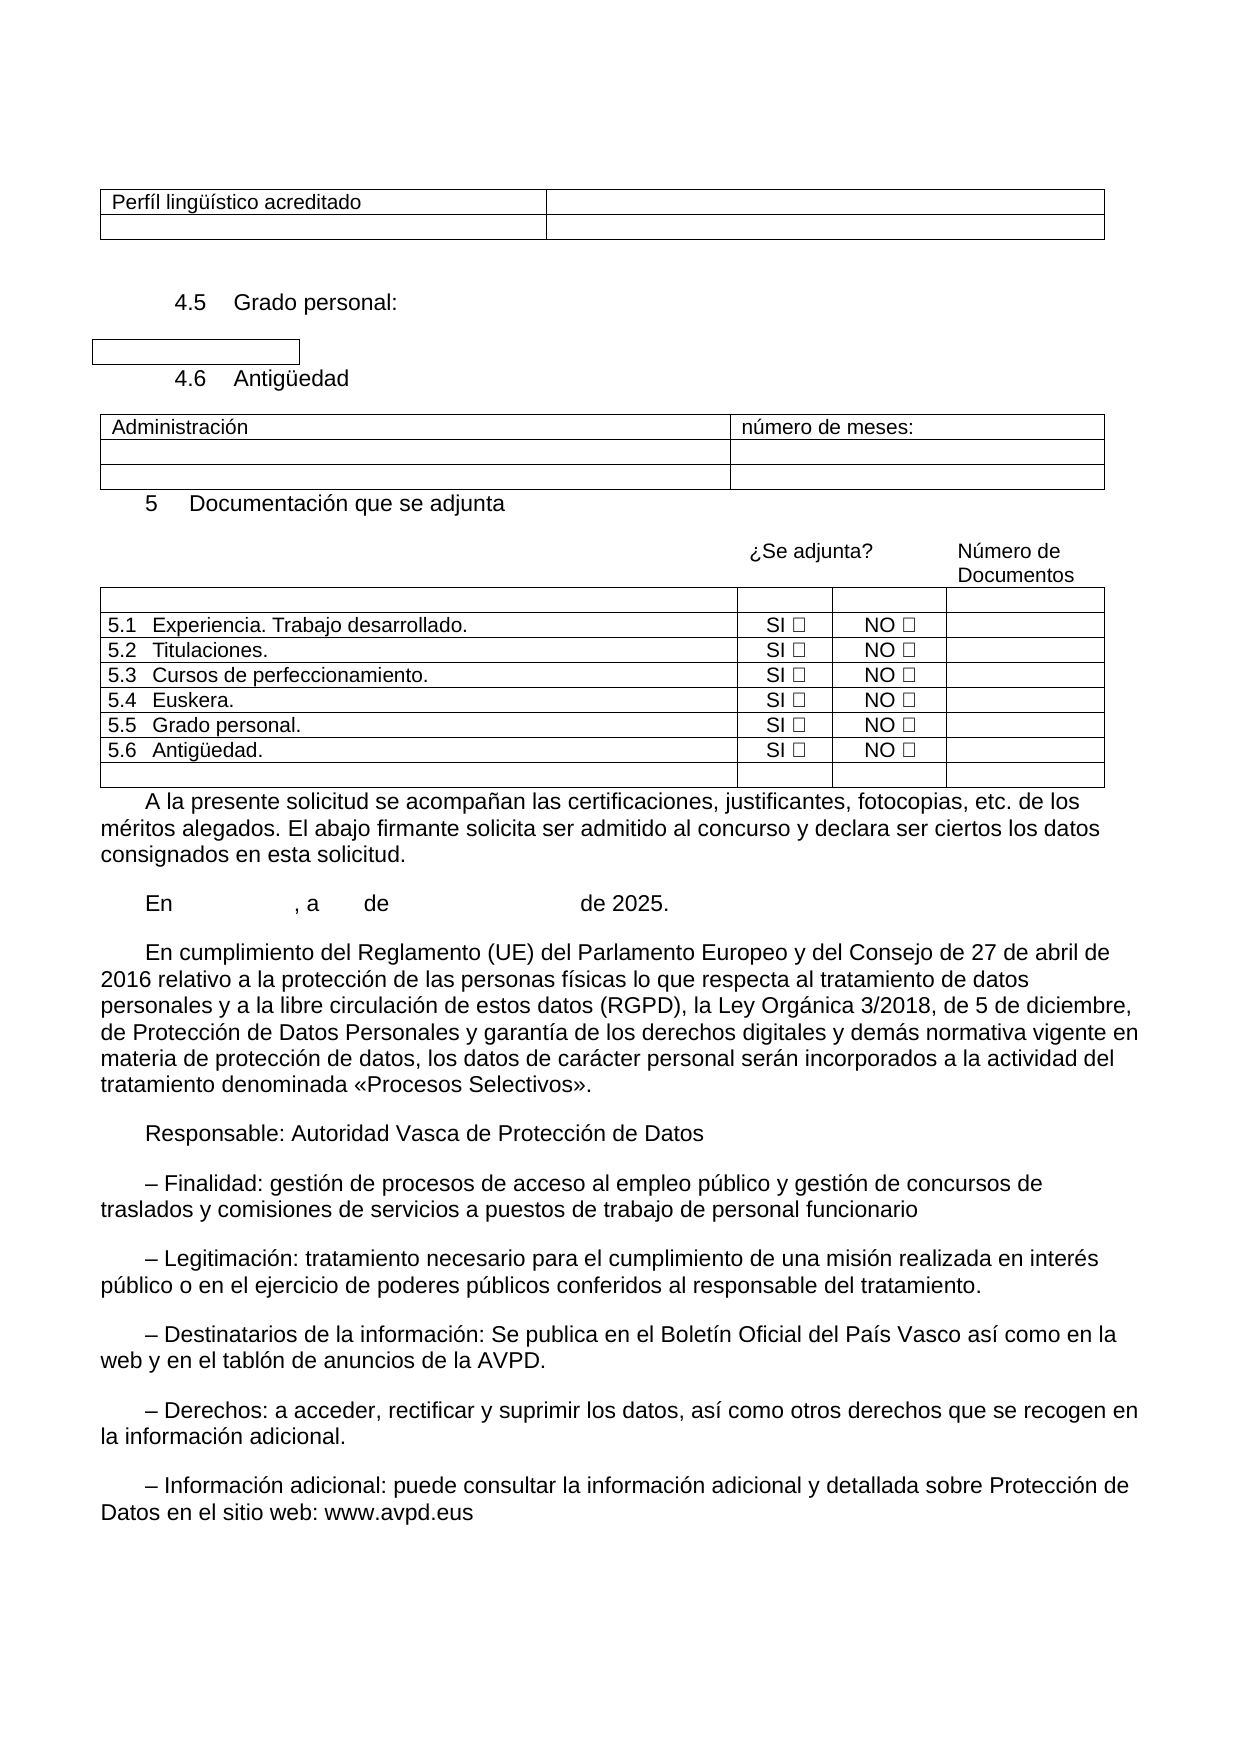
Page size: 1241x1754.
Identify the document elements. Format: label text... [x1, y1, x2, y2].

table_cell 5.3 Cursos de perfeccionamiento. [101, 663, 737, 687]
table_cell NO  [833, 688, 946, 712]
text – Finalidad: gestión de procesos de acceso al empleo público y gestión de concursos de traslados y comisiones de servicios a puestos de trabajo de personal funcionario [100, 1170, 1140, 1222]
table_header [458, 539, 738, 587]
table_cell [833, 763, 946, 787]
text 4.5 Grado personal: [100, 289, 1140, 316]
table_header Perfíl lingüístico acreditado [101, 190, 546, 214]
table_cell SI  [738, 663, 832, 687]
table_cell [947, 738, 1104, 762]
table_cell SI  [738, 638, 832, 662]
text A la presente solicitud se acompañan las certificaciones, justificantes, fotocopias, etc. de los méritos alegados. El abajo firmante solicita ser admitido al concurso y declara ser ciertos los datos consignados en esta solicitud. [100, 788, 1140, 867]
table_cell [738, 588, 832, 612]
table_cell 5.1 Experiencia. Trabajo desarrollado. [101, 613, 737, 637]
table_cell 5.6 Antigüedad. [101, 738, 737, 762]
table_cell [947, 713, 1104, 737]
table_cell [101, 763, 737, 787]
table_cell [947, 763, 1104, 787]
table_header [286, 539, 458, 587]
table_header ¿Se adjunta? [738, 539, 946, 587]
table_cell [547, 215, 1104, 239]
table_header [100, 539, 286, 587]
table_header Administración [101, 415, 730, 439]
text Responsable: Autoridad Vasca de Protección de Datos [100, 1120, 1140, 1147]
table_cell NO  [833, 663, 946, 687]
text 5 Documentación que se adjunta [100, 490, 1140, 516]
table_cell NO  [833, 713, 946, 737]
table_cell [101, 588, 737, 612]
table_cell [947, 663, 1104, 687]
text En , a de de 2025. [100, 890, 1140, 916]
text – Destinatarios de la información: Se publica en el Boletín Oficial del País Vasco así como en la web y en el tablón de anuncios de la AVPD. [100, 1321, 1140, 1374]
table_cell [947, 638, 1104, 662]
table_header [93, 340, 299, 363]
table_cell 5.5 Grado personal. [101, 713, 737, 737]
table_header [547, 190, 1104, 214]
text – Información adicional: puede consultar la información adicional y detallada sobre Protección de Datos en el sitio web: www.avpd.eus [100, 1472, 1140, 1525]
text – Derechos: a acceder, rectificar y suprimir los datos, así como otros derechos que se recogen en la información adicional. [100, 1397, 1140, 1449]
table_cell [833, 588, 946, 612]
table_cell [731, 465, 1104, 489]
table_header número de meses: [731, 415, 1104, 439]
text En cumplimiento del Reglamento (UE) del Parlamento Europeo y del Consejo de 27 de abril de 2016 relativo a la protección de las personas físicas lo que respecta al tratamiento de datos personales y a la libre circulación de estos datos (RGPD), la Ley Orgánica 3/2018, de 5 de diciembre, de Protección de Datos Personales y garantía de los derechos digitales y demás normativa vigente en materia de protección de datos, los datos de carácter personal serán incorporados a la actividad del tratamiento denominada «Procesos Selectivos». [100, 939, 1140, 1097]
table_cell 5.2 Titulaciones. [101, 638, 737, 662]
table_cell 5.4 Euskera. [101, 688, 737, 712]
table_cell NO  [833, 638, 946, 662]
table_cell [738, 763, 832, 787]
table_cell SI  [738, 713, 832, 737]
text – Legitimación: tratamiento necesario para el cumplimiento de una misión realizada en interés público o en el ejercicio de poderes públicos conferidos al responsable del tratamiento. [100, 1245, 1140, 1298]
table_cell [947, 688, 1104, 712]
table_cell SI  [738, 613, 832, 637]
table_cell [101, 215, 546, 239]
table_cell SI  [738, 738, 832, 762]
table_cell NO  [833, 738, 946, 762]
table_cell SI  [738, 688, 832, 712]
table_cell [947, 613, 1104, 637]
table_header Número de Documentos [946, 539, 1104, 587]
table_cell [101, 465, 730, 489]
table_cell [731, 440, 1104, 464]
table_cell NO  [833, 613, 946, 637]
text 4.6 Antigüedad [100, 364, 1140, 391]
table_cell [947, 588, 1104, 612]
table_cell [101, 440, 730, 464]
